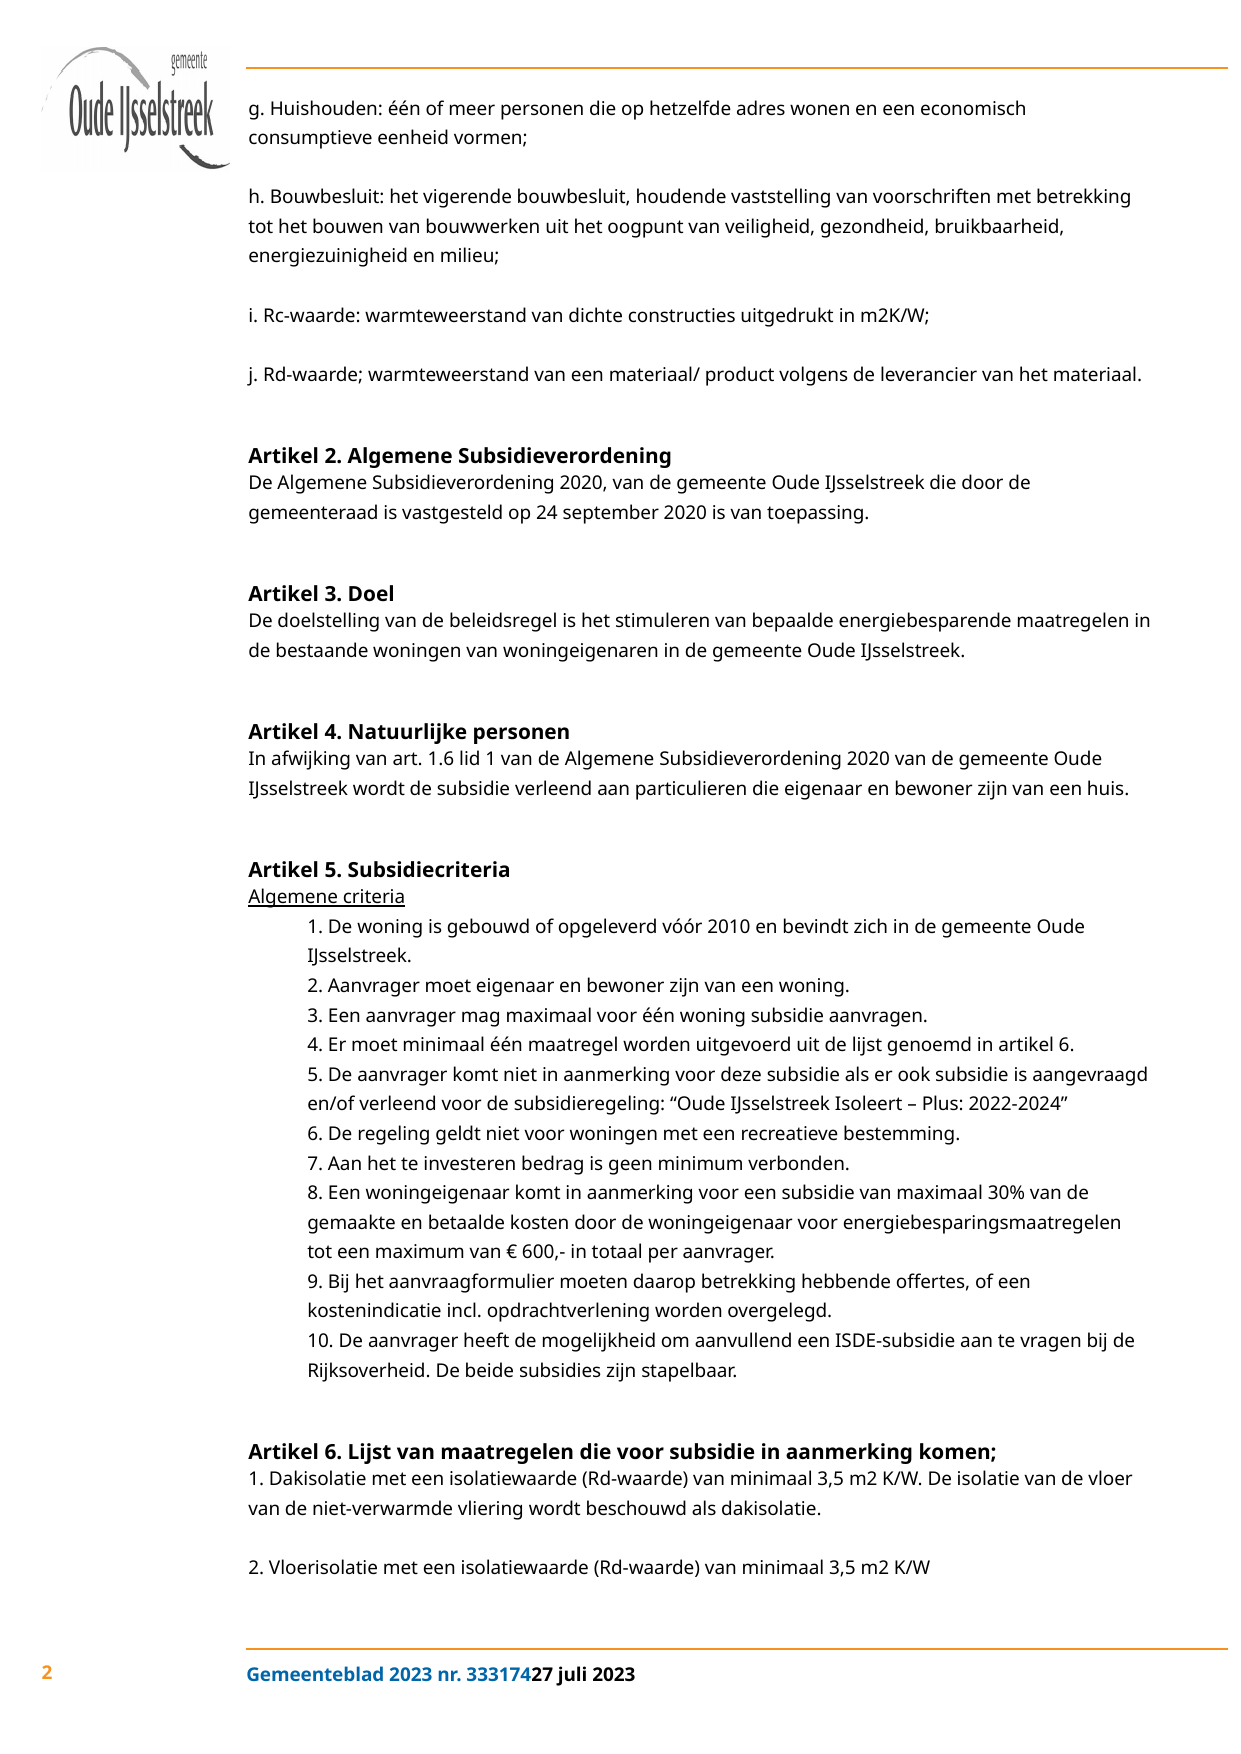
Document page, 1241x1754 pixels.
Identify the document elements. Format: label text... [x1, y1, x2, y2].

text Artikel 3. Doel [248, 579, 1152, 607]
text 2. Vloerisolatie met een isolatiewaarde (Rd-waarde) van minimaal 3,5 m2 K/W [248, 1554, 1152, 1580]
picture [41, 47, 231, 172]
list 2. Aanvrager moet eigenaar en bewoner zijn van een woning. [248, 972, 1152, 998]
text i. Rc-waarde: warmteweerstand van dichte constructies uitgedrukt in m2K/W; [248, 302, 1152, 328]
list 8. Een woningeigenaar komt in aanmerking voor een subsidie van maximaal 30% van de gemaakte en betaalde kosten door de woningeigenaar voor energiebesparingsmaatregelen tot een maximum van € 600,- in totaal per aanvrager. [248, 1179, 1152, 1264]
text De doelstelling van de beleidsregel is het stimuleren van bepaalde energiebesparende maatregelen in de bestaande woningen van woningeigenaren in de gemeente Oude IJsselstreek. [248, 607, 1152, 663]
list 7. Aan het te investeren bedrag is geen minimum verbonden. [248, 1150, 1152, 1176]
text h. Bouwbesluit: het vigerende bouwbesluit, houdende vaststelling van voorschriften met betrekking tot het bouwen van bouwwerken uit het oogpunt van veiligheid, gezondheid, bruikbaarheid, energiezuinigheid en milieu; [248, 183, 1152, 268]
list 5. De aanvrager komt niet in aanmerking voor deze subsidie als er ook subsidie is aangevraagd en/of verleend voor de subsidieregeling: “Oude IJsselstreek Isoleert – Plus: 2022-2024” [248, 1061, 1152, 1116]
list 6. De regeling geldt niet voor woningen met een recreatieve bestemming. [248, 1120, 1152, 1146]
text Artikel 5. Subsidiecriteria [248, 855, 1152, 883]
text Artikel 2. Algemene Subsidieverordening [248, 441, 1152, 469]
text j. Rd-waarde; warmteweerstand van een materiaal/ product volgens de leverancier van het materiaal. [248, 361, 1152, 387]
list 9. Bij het aanvraagformulier moeten daarop betrekking hebbende offertes, of een kostenindicatie incl. opdrachtverlening worden overgelegd. [248, 1268, 1152, 1323]
list 3. Een aanvrager mag maximaal voor één woning subsidie aanvragen. [248, 1002, 1152, 1028]
text Artikel 4. Natuurlijke personen [248, 717, 1152, 746]
text Algemene criteria [248, 883, 1152, 909]
list 1. De woning is gebouwd of opgeleverd vóór 2010 en bevindt zich in de gemeente Oude IJsselstreek. [248, 913, 1152, 968]
list 10. De aanvrager heeft de mogelijkheid om aanvullend een ISDE-subsidie aan te vragen bij de Rijksoverheid. De beide subsidies zijn stapelbaar. [248, 1327, 1152, 1383]
text 1. Dakisolatie met een isolatiewaarde (Rd-waarde) van minimaal 3,5 m2 K/W. De isolatie van de vloer van de niet-verwarmde vliering wordt beschouwd als dakisolatie. [248, 1465, 1152, 1521]
text g. Huishouden: één of meer personen die op hetzelfde adres wonen en een economisch consumptieve eenheid vormen; [248, 95, 1152, 150]
text De Algemene Subsidieverordening 2020, van de gemeente Oude IJsselstreek die door de gemeenteraad is vastgesteld op 24 september 2020 is van toepassing. [248, 469, 1152, 525]
text Artikel 6. Lijst van maatregelen die voor subsidie in aanmerking komen; [248, 1437, 1152, 1465]
text In afwijking van art. 1.6 lid 1 van de Algemene Subsidieverordening 2020 van de gemeente Oude IJsselstreek wordt de subsidie verleend aan particulieren die eigenaar en bewoner zijn van een huis. [248, 746, 1152, 801]
list 4. Er moet minimaal één maatregel worden uitgevoerd uit de lijst genoemd in artikel 6. [248, 1031, 1152, 1057]
